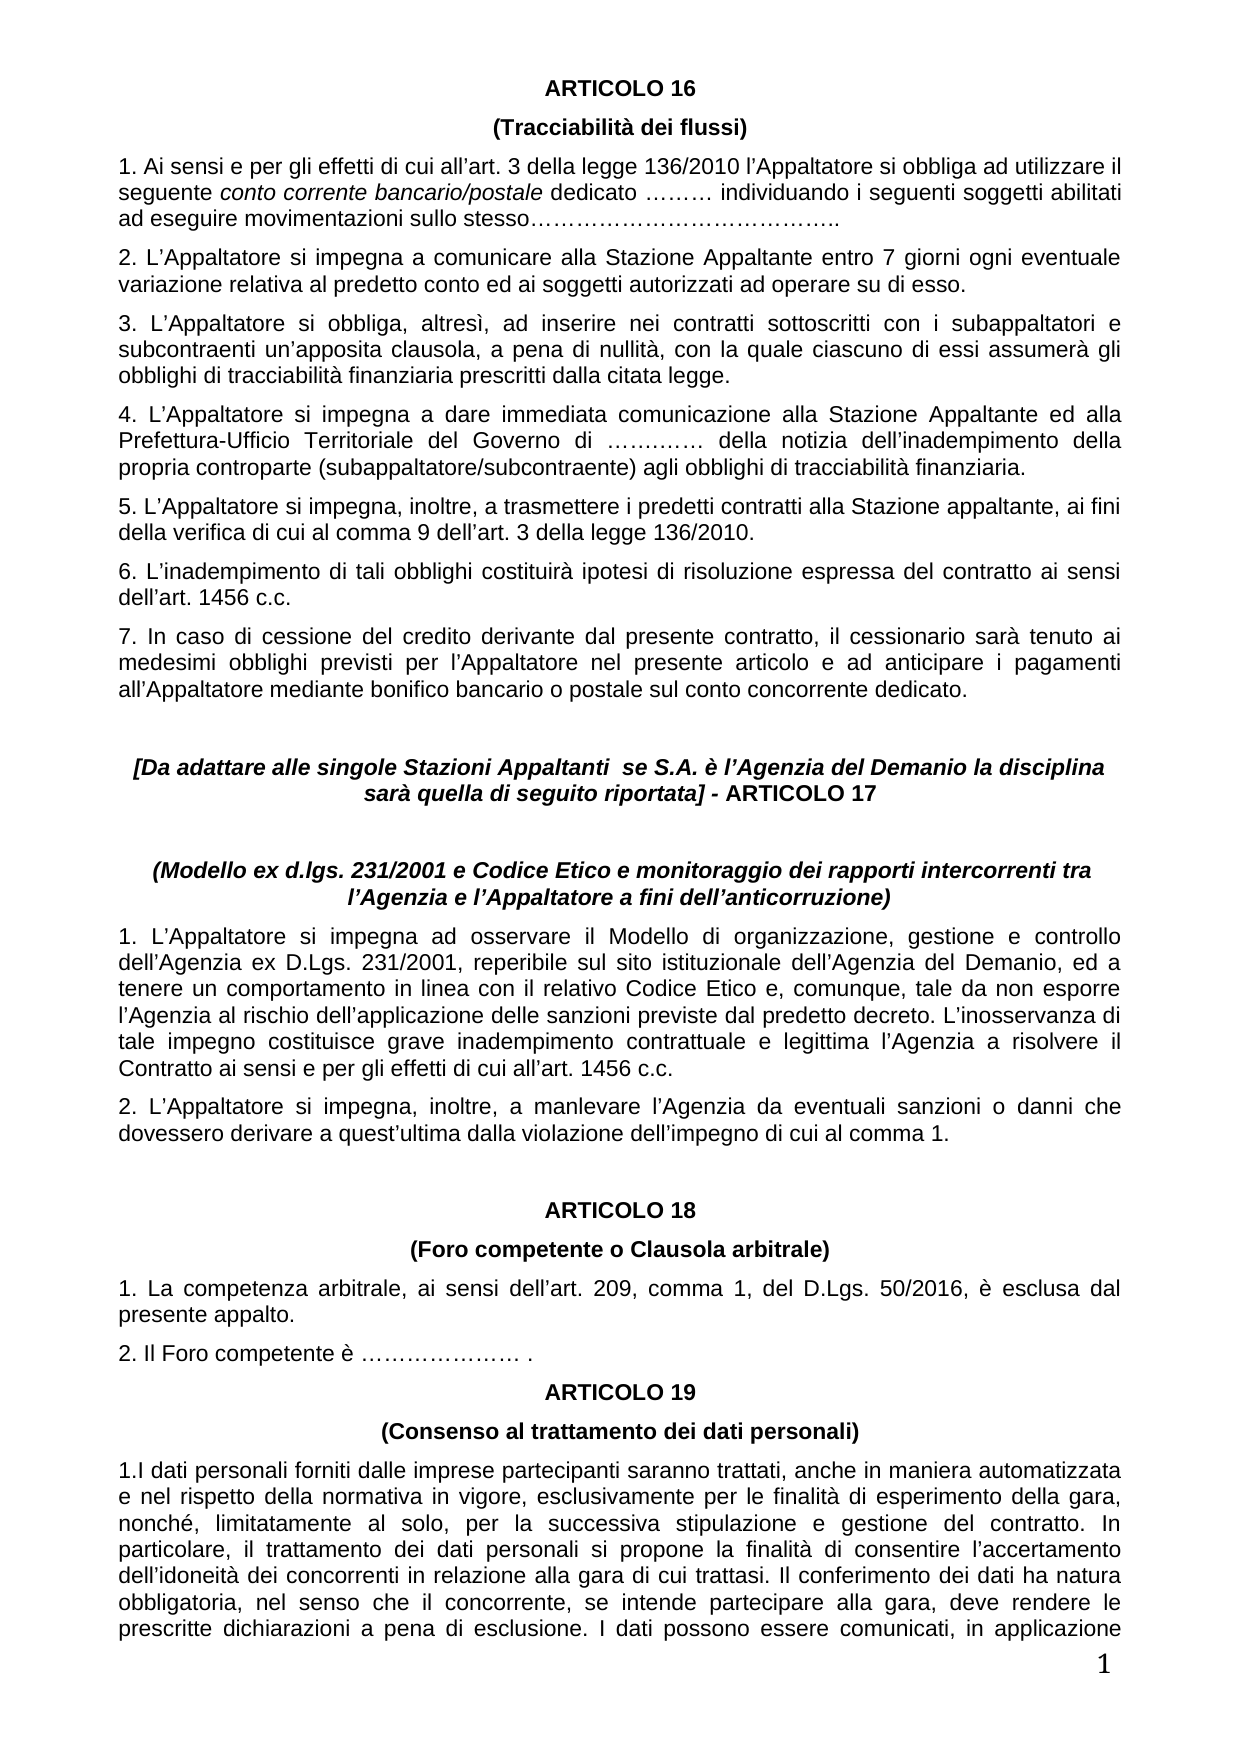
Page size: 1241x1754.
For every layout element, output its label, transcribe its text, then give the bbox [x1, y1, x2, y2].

text ARTICOLO 18 [118, 1197, 1122, 1224]
text 7. In caso di cessione del credito derivante dal presente contratto, il cessionario sarà tenuto ai medesimi obblighi previsti per l’Appaltatore nel presente articolo e ad anticipare i pagamenti all’Appaltatore mediante bonifico bancario o postale sul conto concorrente dedicato. [118, 623, 1122, 702]
text 5. L’Appaltatore si impegna, inoltre, a trasmettere i predetti contratti alla Stazione appaltante, ai fini della verifica di cui al comma 9 dell’art. 3 della legge 136/2010. [118, 493, 1122, 545]
text 2. L’Appaltatore si impegna a comunicare alla Stazione Appaltante entro 7 giorni ogni eventuale variazione relativa al predetto conto ed ai soggetti autorizzati ad operare su di esso. [118, 244, 1122, 297]
text 6. L’inadempimento di tali obblighi costituirà ipotesi di risoluzione espressa del contratto ai sensi dell’art. 1456 c.c. [118, 558, 1122, 611]
text (Modello ex d.lgs. 231/2001 e Codice Etico e monitoraggio dei rapporti intercorrenti tra l’Agenzia e l’Appaltatore a fini dell’anticorruzione) [118, 857, 1122, 910]
text 1.I dati personali forniti dalle imprese partecipanti saranno trattati, anche in maniera automatizzata e nel rispetto della normativa in vigore, esclusivamente per le finalità di esperimento della gara, nonché, limitatamente al solo, per la successiva stipulazione e gestione del contratto. In particolare, il trattamento dei dati personali si propone la finalità di consentire l’accertamento dell’idoneità dei concorrenti in relazione alla gara di cui trattasi. Il conferimento dei dati ha natura obbligatoria, nel senso che il concorrente, se intende partecipare alla gara, deve rendere le prescritte dichiarazioni a pena di esclusione. I dati possono essere comunicati, in applicazione [118, 1457, 1122, 1641]
text (Foro competente o Clausola arbitrale) [118, 1236, 1122, 1263]
text ARTICOLO 16 [118, 75, 1122, 101]
text 3. L’Appaltatore si obbliga, altresì, ad inserire nei contratti sottoscritti con i subappaltatori e subcontraenti un’apposita clausola, a pena di nullità, con la quale ciascuno di essi assumerà gli obblighi di tracciabilità finanziaria prescritti dalla citata legge. [118, 309, 1122, 388]
text 1. Ai sensi e per gli effetti di cui all’art. 3 della legge 136/2010 l’Appaltatore si obbliga ad utilizzare il seguente conto corrente bancario/postale dedicato ……… individuando i seguenti soggetti abilitati ad eseguire movimentazioni sullo stesso………………………………….. [118, 153, 1122, 232]
text 1. La competenza arbitrale, ai sensi dell’art. 209, comma 1, del D.Lgs. 50/2016, è esclusa dal presente appalto. [118, 1275, 1122, 1328]
text 2. L’Appaltatore si impegna, inoltre, a manlevare l’Agenzia da eventuali sanzioni o danni che dovessero derivare a quest’ultima dalla violazione dell’impegno di cui al comma 1. [118, 1093, 1122, 1146]
text 4. L’Appaltatore si impegna a dare immediata comunicazione alla Stazione Appaltante ed alla Prefettura-Ufficio Territoriale del Governo di …….…… della notizia dell’inadempimento della propria controparte (subappaltatore/subcontraente) agli obblighi di tracciabilità finanziaria. [118, 401, 1122, 480]
text (Consenso al trattamento dei dati personali) [118, 1418, 1122, 1444]
text 2. Il Foro competente è ………………… . [118, 1340, 1122, 1367]
text ARTICOLO 19 [118, 1379, 1122, 1406]
text (Tracciabilità dei flussi) [118, 114, 1122, 140]
text [Da adattare alle singole Stazioni Appaltanti se S.A. è l’Agenzia del Demanio la disciplina sarà quella di seguito riportata] - ARTICOLO 17 [118, 753, 1122, 806]
text 1. L’Appaltatore si impegna ad osservare il Modello di organizzazione, gestione e controllo dell’Agenzia ex D.Lgs. 231/2001, reperibile sul sito istituzionale dell’Agenzia del Demanio, ed a tenere un comportamento in linea con il relativo Codice Etico e, comunque, tale da non esporre l’Agenzia al rischio dell’applicazione delle sanzioni previste dal predetto decreto. L’inosservanza di tale impegno costituisce grave inadempimento contrattuale e legittima l’Agenzia a risolvere il Contratto ai sensi e per gli effetti di cui all’art. 1456 c.c. [118, 923, 1122, 1081]
